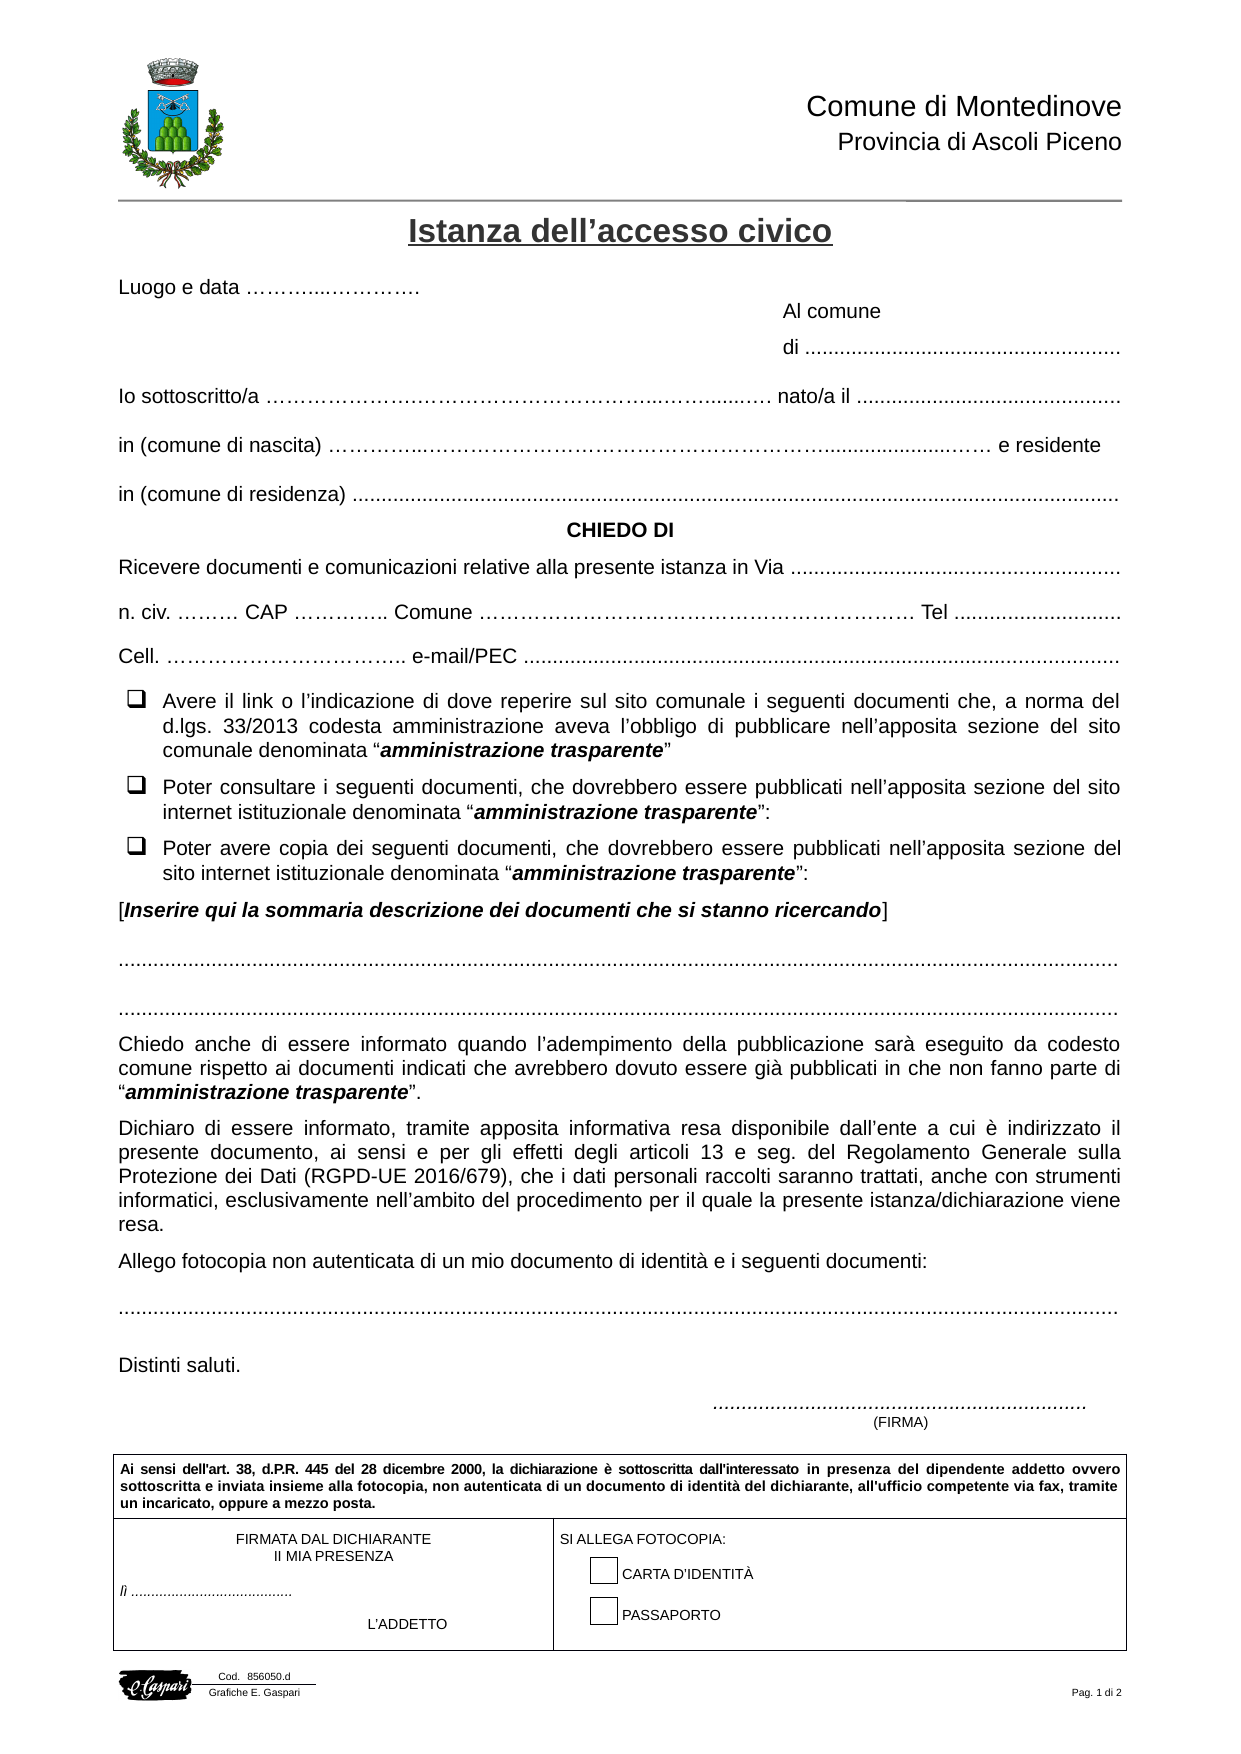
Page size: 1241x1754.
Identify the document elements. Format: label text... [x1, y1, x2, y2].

text CHIEDO DI [118, 518, 1122, 542]
text Io sottoscritto/a ………………….……………………………...…….......…. nato/a il [118, 384, 1122, 408]
text Cell. …………………………….. e-mail/PEC [118, 644, 1122, 668]
table_header Ai sensi dell'art. 38, d.P.R. 445 del 28 dicembre 2000, la dichiarazione è sottoscritta dall'interessato in presenza del dipendente addetto ovvero sottoscritta e inviata insieme alla fotocopia, non autenticata di un documento di identità del dichiarante, all'ufficio competente via fax, tramite un incaricato, oppure a mezzo posta. [114, 1455, 1126, 1517]
text Dichiaro di essere informato, tramite apposita informativa resa disponibile dall’ente a cui è indirizzato il presente documento, ai sensi e per gli effetti degli articoli 13 e seg. del Regolamento Generale sulla Protezione dei Dati (RGPD-UE 2016/679), che i dati personali raccolti saranno trattati, anche con strumenti informatici, esclusivamente nell’ambito del procedimento per il quale la presente istanza/dichiarazione viene resa. [118, 1116, 1122, 1236]
picture [122, 58, 224, 189]
text Distinti saluti. [118, 1353, 1122, 1377]
text Comune di Montedinove [224, 89, 1122, 122]
table_cell FIRMATA DAL DICHIARANTE II MIA PRESENZA lì ........................................ L’ADDETTO [114, 1519, 553, 1649]
table_cell SI ALLEGA FOTOCOPIA: CARTA D’IDENTITÀ PASSAPORTO [554, 1519, 1126, 1649]
text ................................................................. [679, 1389, 1122, 1413]
text n. civ. ……… CAP ………….. Comune ……………………………………………………… Tel [118, 599, 1122, 623]
text Allego fotocopia non autenticata di un mio documento di identità e i seguenti documenti: [118, 1248, 1122, 1272]
text Chiedo anche di essere informato quando l’adempimento della pubblicazione sarà eseguito da codesto comune rispetto ai documenti indicati che avrebbero dovuto essere già pubblicati in che non fanno parte di “amministrazione trasparente”. [118, 1032, 1122, 1104]
text [Inserire qui la sommaria descrizione dei documenti che si stanno ricercando] [118, 897, 1122, 921]
text Al comune [783, 298, 1122, 322]
text di [783, 335, 1122, 359]
text in (comune di residenza) [118, 482, 1122, 506]
subtitle Istanza dell’accesso civico [118, 211, 1122, 249]
list Poter avere copia dei seguenti documenti, che dovrebbero essere pubblicati nell’apposita sezione del sito internet istituzionale denominata “amministrazione trasparente”: [125, 836, 1122, 885]
list Poter consultare i seguenti documenti, che dovrebbero essere pubblicati nell’apposita sezione del sito internet istituzionale denominata “amministrazione trasparente”: [125, 774, 1122, 823]
text Ricevere documenti e comunicazioni relative alla presente istanza in Via [118, 555, 1122, 579]
text (FIRMA) [679, 1413, 1122, 1430]
picture [118, 1669, 192, 1701]
list Avere il link o l’indicazione di dove reperire sul sito comunale i seguenti documenti che, a norma del d.lgs. 33/2013 codesta amministrazione aveva l’obbligo di pubblicare nell’apposita sezione del sito comunale denominata “amministrazione trasparente” [125, 689, 1122, 762]
text in (comune di nascita) …………...…………………………………………………......................…… e residente [118, 433, 1122, 457]
text Provincia di Ascoli Piceno [224, 127, 1122, 156]
text Luogo e data ………....…………. [118, 274, 1122, 298]
